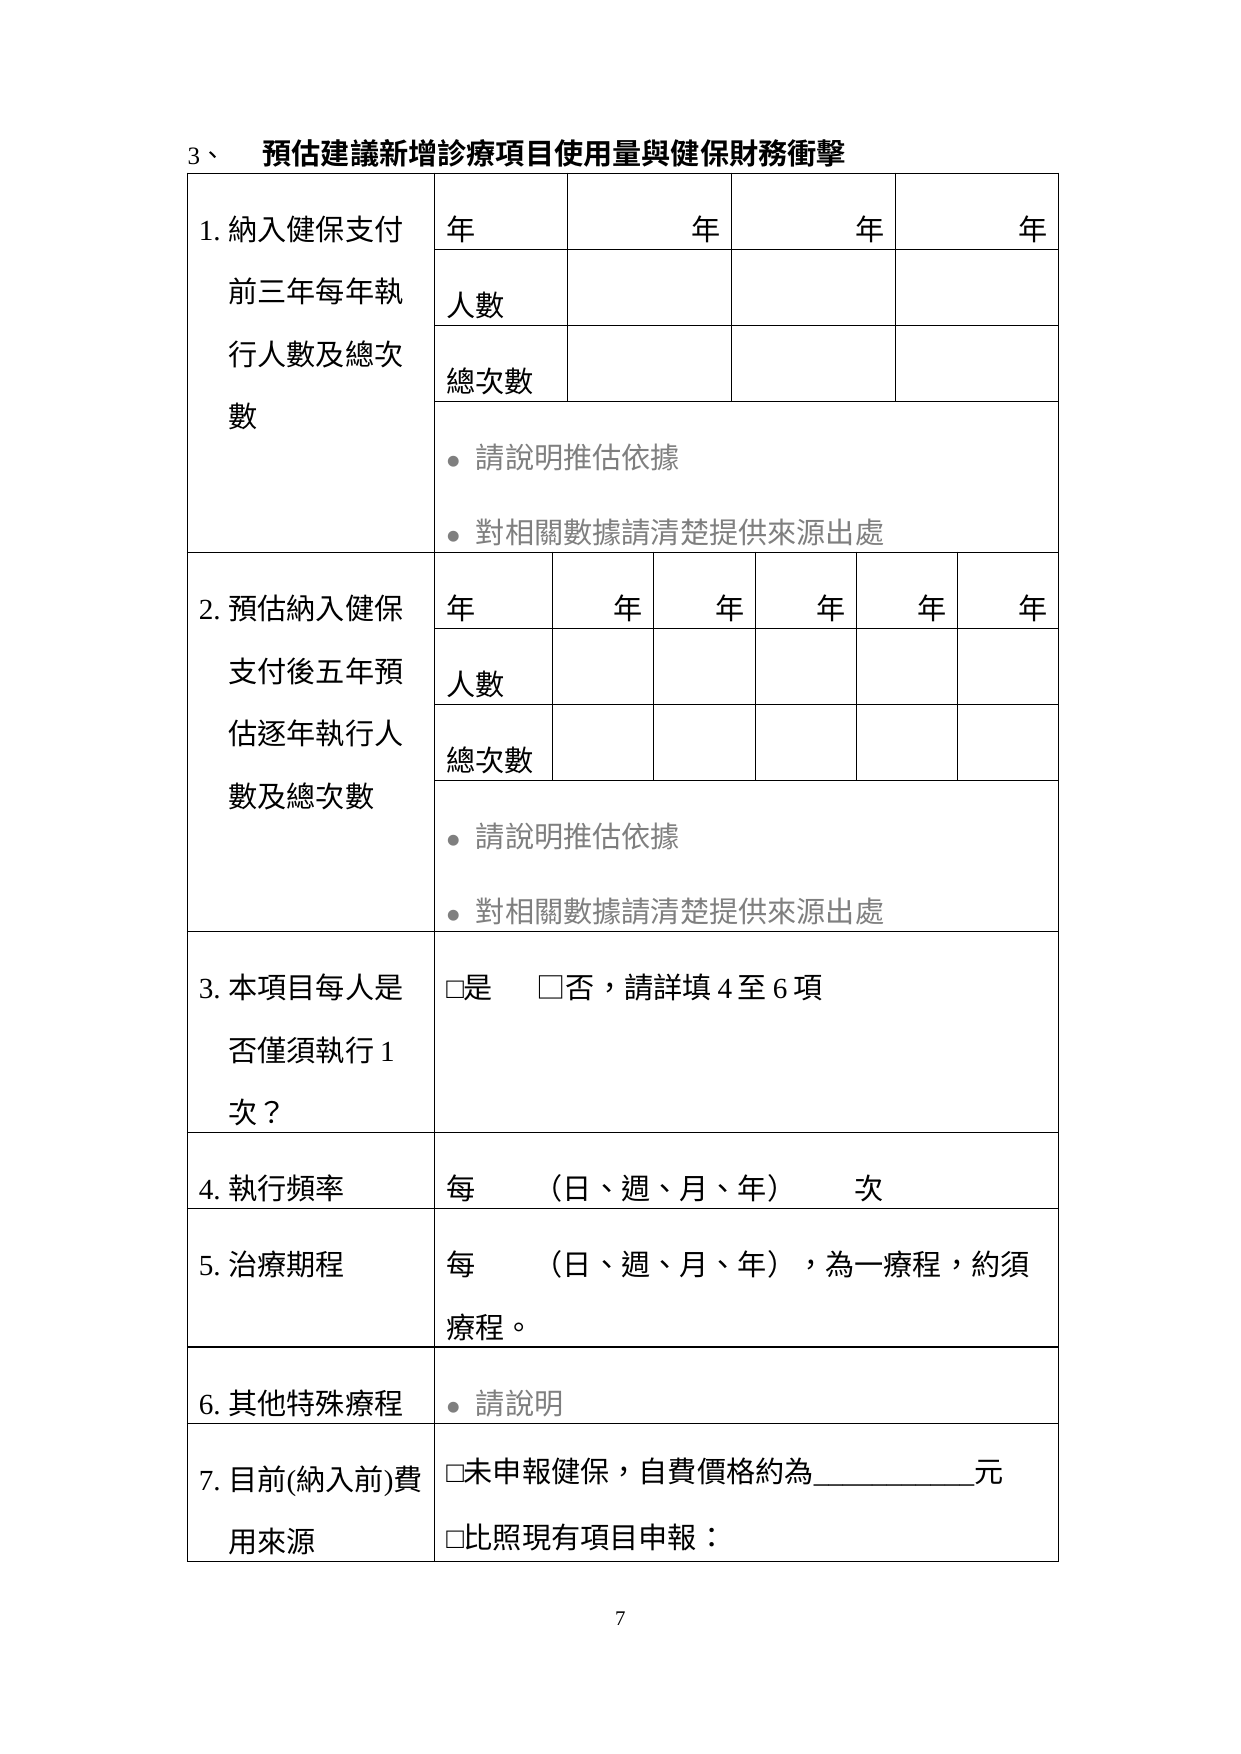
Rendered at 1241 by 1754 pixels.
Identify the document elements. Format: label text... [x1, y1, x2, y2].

table_cell 人數 [435, 250, 567, 324]
table_cell 預估納入健保支付後五年預估逐年執行人數及總次數 [188, 553, 434, 931]
table_header 年 [896, 174, 1058, 248]
table_cell [756, 629, 856, 704]
table_cell [756, 705, 856, 780]
table_cell [654, 629, 755, 704]
table_cell [654, 705, 755, 780]
table_cell 請說明推估依據 對相關數據請清楚提供來源出處 [435, 402, 1058, 552]
table_cell 每 （日、週、月、年），為一療程，約須 療程。 [435, 1209, 1058, 1346]
table_cell 目前(納入前)費用來源 [188, 1424, 434, 1561]
table_header 年 [435, 174, 567, 248]
table_cell 人數 [435, 629, 552, 704]
table_cell 年 [756, 553, 856, 628]
table_cell 本項目每人是否僅須執行1次？ [188, 932, 434, 1132]
table_cell 治療期程 [188, 1209, 434, 1346]
table_cell [896, 250, 1058, 324]
table_cell [568, 250, 731, 324]
table_cell □是 □否，請詳填4至6項 [435, 932, 1058, 1132]
table_cell 年 [654, 553, 755, 628]
table_cell [857, 629, 957, 704]
table_cell [857, 705, 957, 780]
table_header 年 [732, 174, 895, 248]
table_cell [553, 705, 653, 780]
table_cell [568, 326, 731, 401]
table_cell [958, 705, 1058, 780]
table_cell 請說明推估依據 對相關數據請清楚提供來源出處 [435, 781, 1058, 931]
table_header 年 [568, 174, 731, 248]
table_cell 年 [435, 553, 552, 628]
table_cell [896, 326, 1058, 401]
table_cell 每 （日、週、月、年） 次 [435, 1133, 1058, 1208]
table_cell □未申報健保，自費價格約為___________元 □比照現有項目申報： [435, 1424, 1058, 1561]
table_cell 年 [958, 553, 1058, 628]
table_header 納入健保支付前三年每年執行人數及總次數 [188, 174, 434, 552]
table_cell [958, 629, 1058, 704]
table_cell 總次數 [435, 326, 567, 401]
list 預估建議新增診療項目使用量與健保財務衝擊 [187, 110, 1053, 172]
table_cell [553, 629, 653, 704]
table_cell 其他特殊療程 [188, 1348, 434, 1422]
table_cell 請說明 [435, 1348, 1058, 1422]
table_cell [732, 326, 895, 401]
table_cell 總次數 [435, 705, 552, 780]
table_cell 年 [553, 553, 653, 628]
table_cell [732, 250, 895, 324]
table_cell 執行頻率 [188, 1133, 434, 1208]
table_cell 年 [857, 553, 957, 628]
